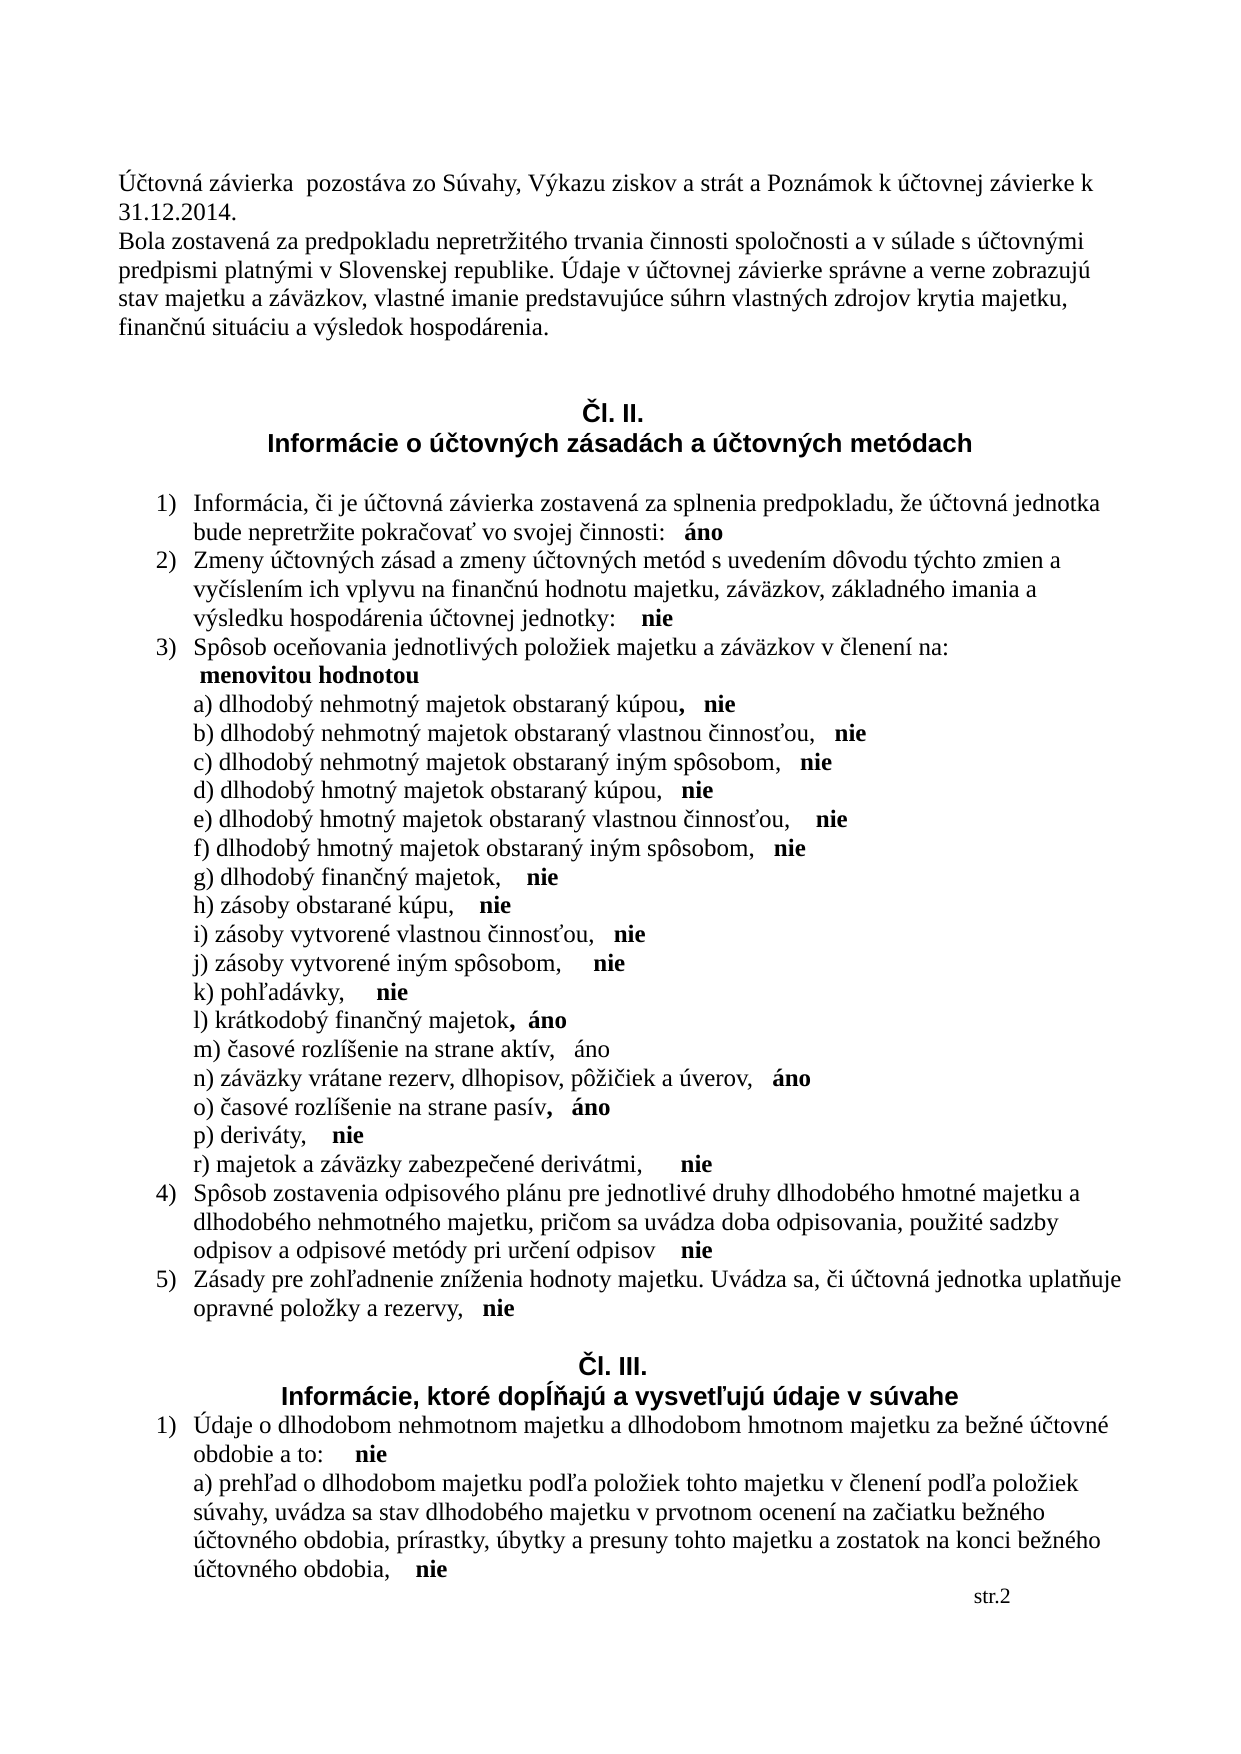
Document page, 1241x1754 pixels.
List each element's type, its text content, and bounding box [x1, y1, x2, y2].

text Bola zostavená za predpokladu nepretržitého trvania činnosti spoločnosti a v súlade s účtovnými predpismi platnými v Slovenskej republike. Údaje v účtovnej závierke správne a verne zobrazujú stav majetku a záväzkov, vlastné imanie predstavujúce súhrn vlastných zdrojov krytia majetku, finančnú situáciu a výsledok hospodárenia. [118, 226, 1122, 341]
list f) dlhodobý hmotný majetok obstaraný iným spôsobom, nie [156, 833, 1122, 862]
list Zásady pre zohľadnenie zníženia hodnoty majetku. Uvádza sa, či účtovná jednotka uplatňuje opravné položky a rezervy, nie [156, 1264, 1122, 1322]
list o) časové rozlíšenie na strane pasív, áno [156, 1092, 1122, 1121]
list Údaje o dlhodobom nehmotnom majetku a dlhodobom hmotnom majetku za bežné účtovné [156, 1410, 1122, 1439]
list m) časové rozlíšenie na strane aktív, áno [156, 1034, 1122, 1063]
list Informácia, či je účtovná závierka zostavená za splnenia predpokladu, že účtovná jednotka bude nepretržite pokračovať vo svojej činnosti: áno [156, 488, 1122, 546]
list d) dlhodobý hmotný majetok obstaraný kúpou, nie [156, 776, 1122, 804]
list r) majetok a záväzky zabezpečené derivátmi, nie [156, 1149, 1122, 1178]
text Informácie, ktoré dopĺňajú a vysvetľujú údaje v súvahe [118, 1381, 1122, 1410]
subtitle Čl. III. [118, 1351, 1122, 1381]
list e) dlhodobý hmotný majetok obstaraný vlastnou činnosťou, nie [156, 804, 1122, 833]
list Spôsob zostavenia odpisového plánu pre jednotlivé druhy dlhodobého hmotné majetku a dlhodobého nehmotného majetku, pričom sa uvádza doba odpisovania, použité sadzby odpisov a odpisové metódy pri určení odpisov nie [156, 1178, 1122, 1264]
list g) dlhodobý finančný majetok, nie [156, 862, 1122, 891]
list Zmeny účtovných zásad a zmeny účtovných metód s uvedením dôvodu týchto zmien a vyčíslením ich vplyvu na finančnú hodnotu majetku, záväzkov, základného imania a výsledku hospodárenia účtovnej jednotky: nie [156, 546, 1122, 632]
subtitle Čl. II. [118, 398, 1122, 428]
list p) deriváty, nie [156, 1121, 1122, 1149]
list b) dlhodobý nehmotný majetok obstaraný vlastnou činnosťou, nie [156, 718, 1122, 747]
list l) krátkodobý finančný majetok, áno [156, 1006, 1122, 1034]
list obdobie a to: nie [156, 1439, 1122, 1468]
list n) záväzky vrátane rezerv, dlhopisov, pôžičiek a úverov, áno [156, 1063, 1122, 1092]
list a) dlhodobý nehmotný majetok obstaraný kúpou, nie [156, 689, 1122, 718]
list h) zásoby obstarané kúpu, nie [156, 891, 1122, 919]
list Spôsob oceňovania jednotlivých položiek majetku a záväzkov v členení na: menovitou hodnotou [156, 632, 1122, 689]
list k) pohľadávky, nie [156, 977, 1122, 1006]
list str.2 [493, 1583, 1122, 1608]
list a) prehľad o dlhodobom majetku podľa položiek tohto majetku v členení podľa položiek súvahy, uvádza sa stav dlhodobého majetku v prvotnom ocenení na začiatku bežného účtovného obdobia, prírastky, úbytky a presuny tohto majetku a zostatok na konci bežného účtovného obdobia, nie [156, 1468, 1122, 1583]
text Účtovná závierka pozostáva zo Súvahy, Výkazu ziskov a strát a Poznámok k účtovnej závierke k 31.12.2014. [118, 168, 1122, 226]
list c) dlhodobý nehmotný majetok obstaraný iným spôsobom, nie [156, 747, 1122, 776]
list i) zásoby vytvorené vlastnou činnosťou, nie [156, 919, 1122, 948]
text Informácie o účtovných zásadách a účtovných metódach [118, 428, 1122, 458]
list j) zásoby vytvorené iným spôsobom, nie [156, 948, 1122, 977]
